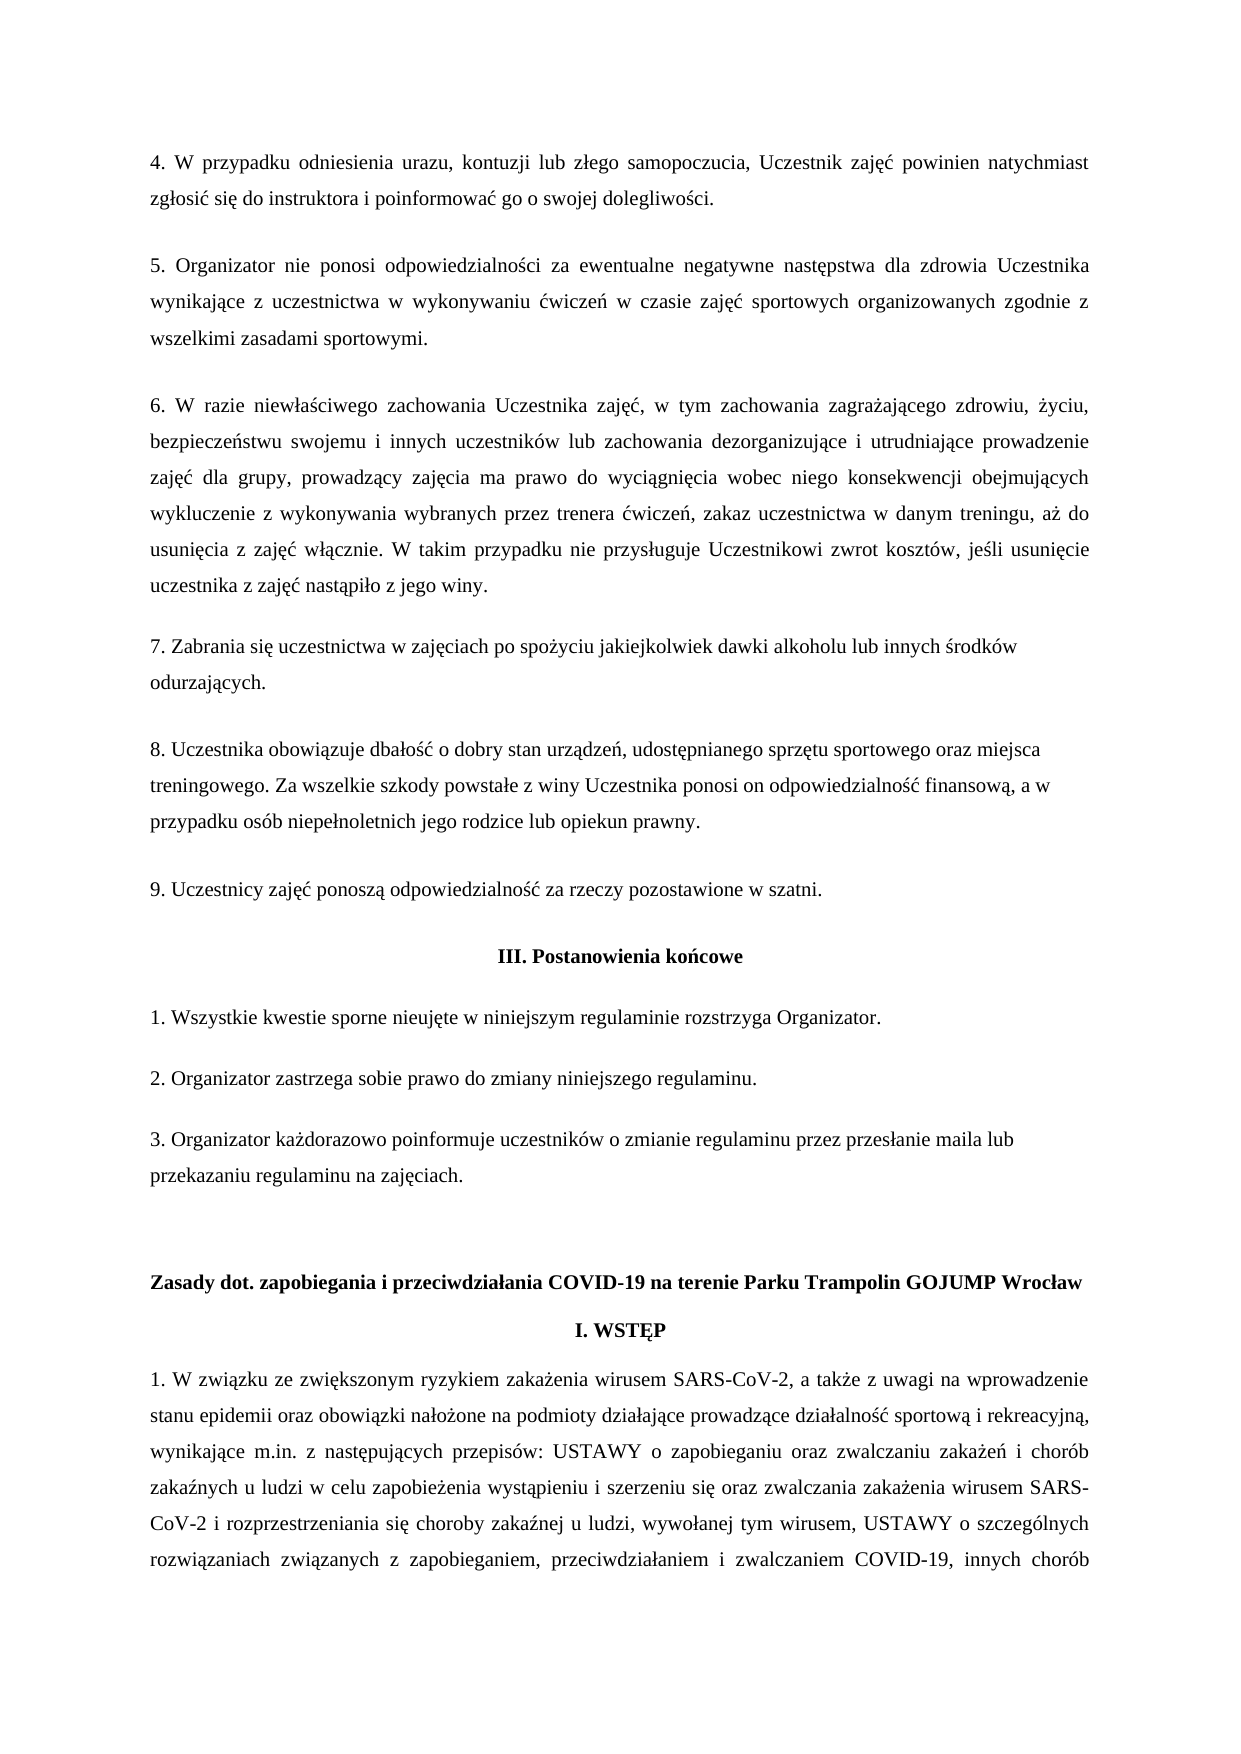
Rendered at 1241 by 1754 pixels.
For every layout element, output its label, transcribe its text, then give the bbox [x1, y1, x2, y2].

text 2. Organizator zastrzega sobie prawo do zmiany niniejszego regulaminu. [150, 1066, 1091, 1090]
text 7. Zabrania się uczestnictwa w zajęciach po spożyciu jakiejkolwiek dawki alkoholu lub innych środków odurzających. [150, 634, 1091, 694]
text 8. Uczestnika obowiązuje dbałość o dobry stan urządzeń, udostępnianego sprzętu sportowego oraz miejsca treningowego. Za wszelkie szkody powstałe z winy Uczestnika ponosi on odpowiedzialność finansową, a w przypadku osób niepełnoletnich jego rodzice lub opiekun prawny. [150, 737, 1091, 833]
text 3. Organizator każdorazowo poinformuje uczestników o zmianie regulaminu przez przesłanie maila lub przekazaniu regulaminu na zajęciach. [150, 1127, 1091, 1187]
text III. Postanowienia końcowe [150, 944, 1091, 968]
text 9. Uczestnicy zajęć ponoszą odpowiedzialność za rzeczy pozostawione w szatni. [150, 877, 1091, 901]
text Zasady dot. zapobiegania i przeciwdziałania COVID-19 na terenie Parku Trampolin GOJUMP Wrocław [150, 1270, 1091, 1294]
text 6. W razie niewłaściwego zachowania Uczestnika zajęć, w tym zachowania zagrażającego zdrowiu, życiu, bezpieczeństwu swojemu i innych uczestników lub zachowania dezorganizujące i utrudniające prowadzenie zajęć dla grupy, prowadzący zajęcia ma prawo do wyciągnięcia wobec niego konsekwencji obejmujących wykluczenie z wykonywania wybranych przez trenera ćwiczeń, zakaz uczestnictwa w danym treningu, aż do usunięcia z zajęć włącznie. W takim przypadku nie przysługuje Uczestnikowi zwrot kosztów, jeśli usunięcie uczestnika z zajęć nastąpiło z jego winy. [150, 393, 1091, 597]
text 1. Wszystkie kwestie sporne nieujęte w niniejszym regulaminie rozstrzyga Organizator. [150, 1005, 1091, 1029]
text 1. W związku ze zwiększonym ryzykiem zakażenia wirusem SARS-CoV-2, a także z uwagi na wprowadzenie stanu epidemii oraz obowiązki nałożone na podmioty działające prowadzące działalność sportową i rekreacyjną, wynikające m.in. z następujących przepisów: USTAWY o zapobieganiu oraz zwalczaniu zakażeń i chorób zakaźnych u ludzi w celu zapobieżenia wystąpieniu i szerzeniu się oraz zwalczania zakażenia wirusem SARS-CoV-2 i rozprzestrzeniania się choroby zakaźnej u ludzi, wywołanej tym wirusem, USTAWY o szczególnych rozwiązaniach związanych z zapobieganiem, przeciwdziałaniem i zwalczaniem COVID-19, innych chorób [150, 1367, 1091, 1571]
text I. WSTĘP [150, 1318, 1091, 1342]
text 5. Organizator nie ponosi odpowiedzialności za ewentualne negatywne następstwa dla zdrowia Uczestnika wynikające z uczestnictwa w wykonywaniu ćwiczeń w czasie zajęć sportowych organizowanych zgodnie z wszelkimi zasadami sportowymi. [150, 253, 1091, 349]
text 4. W przypadku odniesienia urazu, kontuzji lub złego samopoczucia, Uczestnik zajęć powinien natychmiast zgłosić się do instruktora i poinformować go o swojej dolegliwości. [150, 150, 1091, 210]
